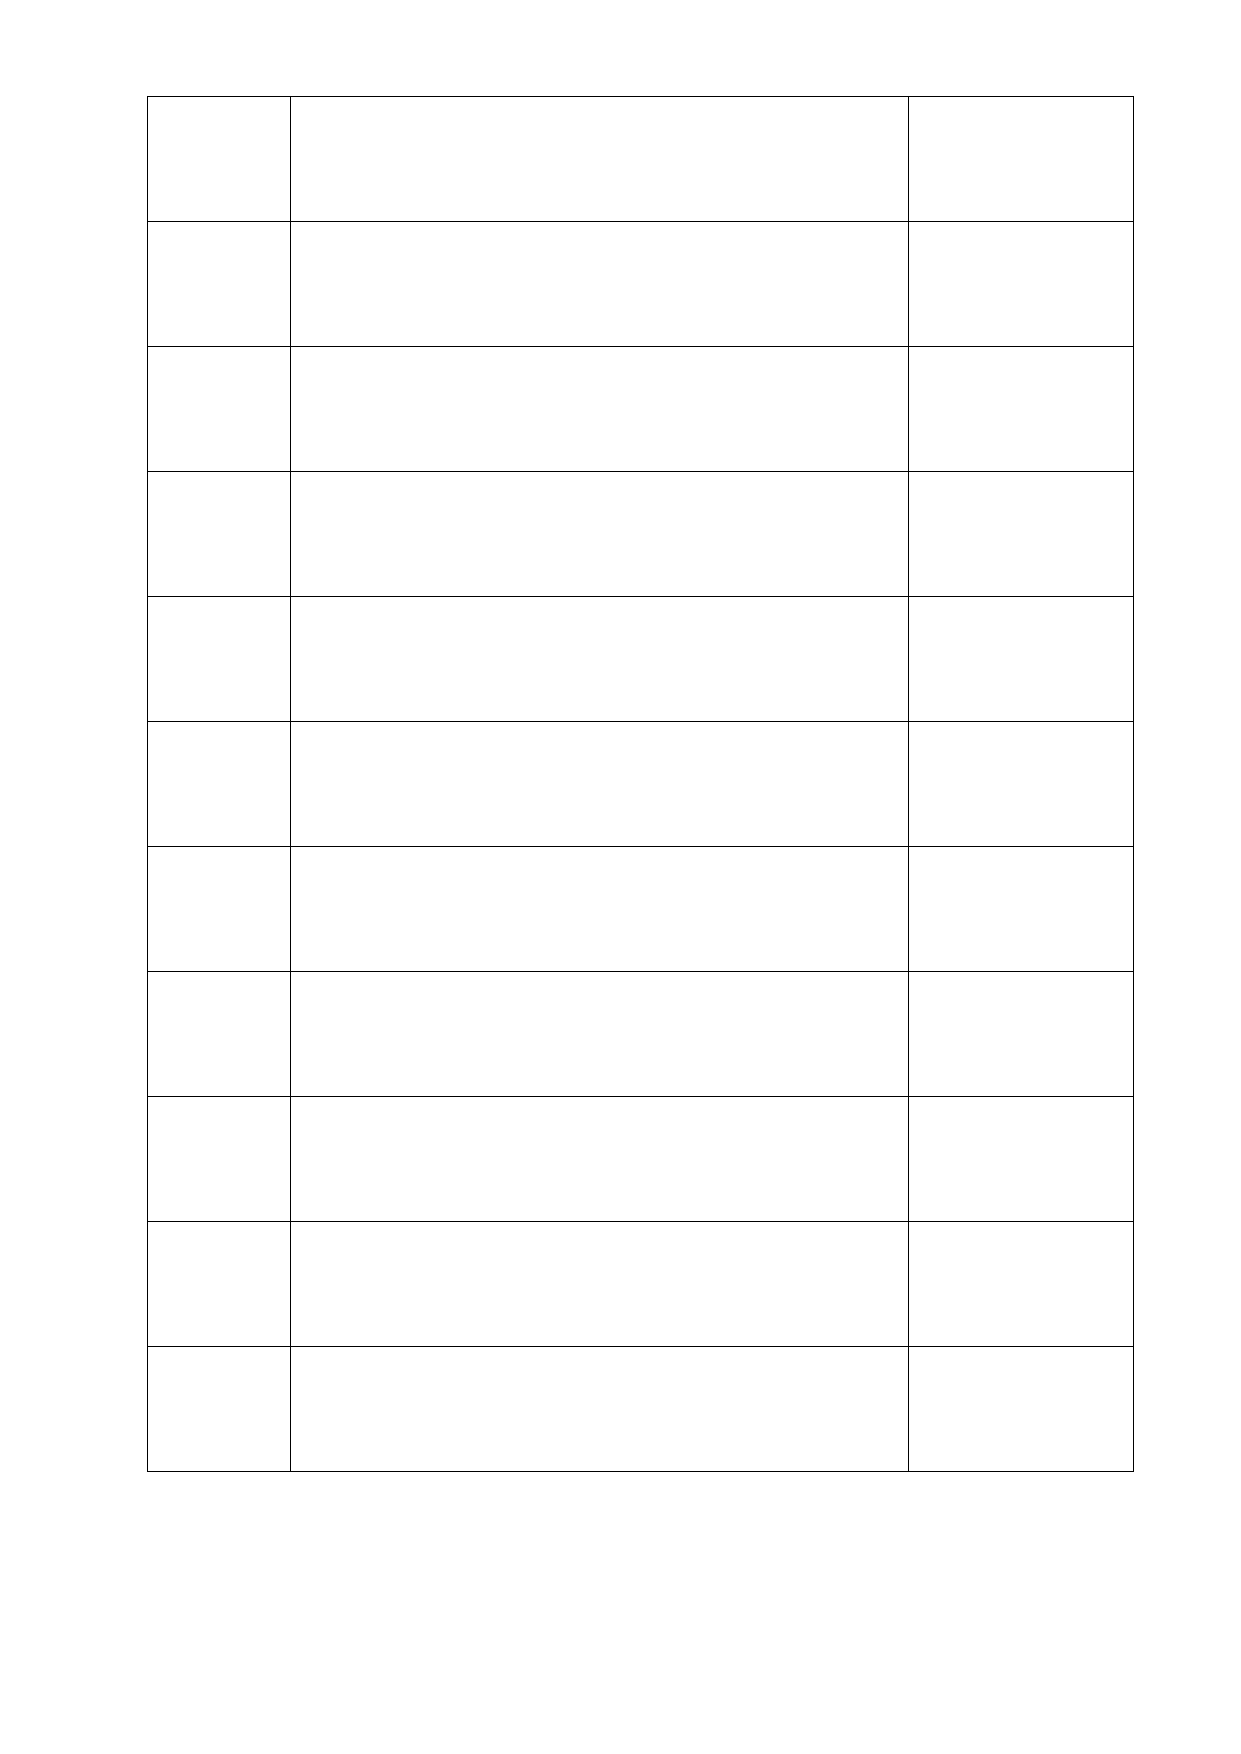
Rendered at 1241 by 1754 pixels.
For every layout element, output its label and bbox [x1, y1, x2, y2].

table_cell [909, 1347, 1133, 1471]
table_cell [291, 222, 908, 346]
table_cell [148, 1347, 290, 1471]
table_cell [291, 97, 908, 221]
table_cell [291, 1347, 908, 1471]
table_cell [909, 222, 1133, 346]
table_cell [148, 847, 290, 971]
table_cell [909, 972, 1133, 1096]
table_cell [291, 472, 908, 596]
table_cell [148, 97, 290, 221]
table_cell [148, 472, 290, 596]
table_cell [291, 597, 908, 721]
table_cell [909, 1222, 1133, 1346]
table_cell [291, 847, 908, 971]
table_cell [909, 472, 1133, 596]
table_cell [148, 597, 290, 721]
table_cell [148, 1097, 290, 1221]
table_cell [148, 222, 290, 346]
table_cell [291, 722, 908, 846]
table_cell [148, 972, 290, 1096]
table_cell [148, 722, 290, 846]
table_cell [909, 97, 1133, 221]
table_cell [909, 597, 1133, 721]
table_cell [909, 1097, 1133, 1221]
table_cell [291, 347, 908, 471]
table_cell [148, 347, 290, 471]
table_cell [909, 847, 1133, 971]
table_cell [909, 347, 1133, 471]
table_cell [909, 722, 1133, 846]
table_cell [291, 1097, 908, 1221]
table_cell [148, 1222, 290, 1346]
table_cell [291, 972, 908, 1096]
table_cell [291, 1222, 908, 1346]
